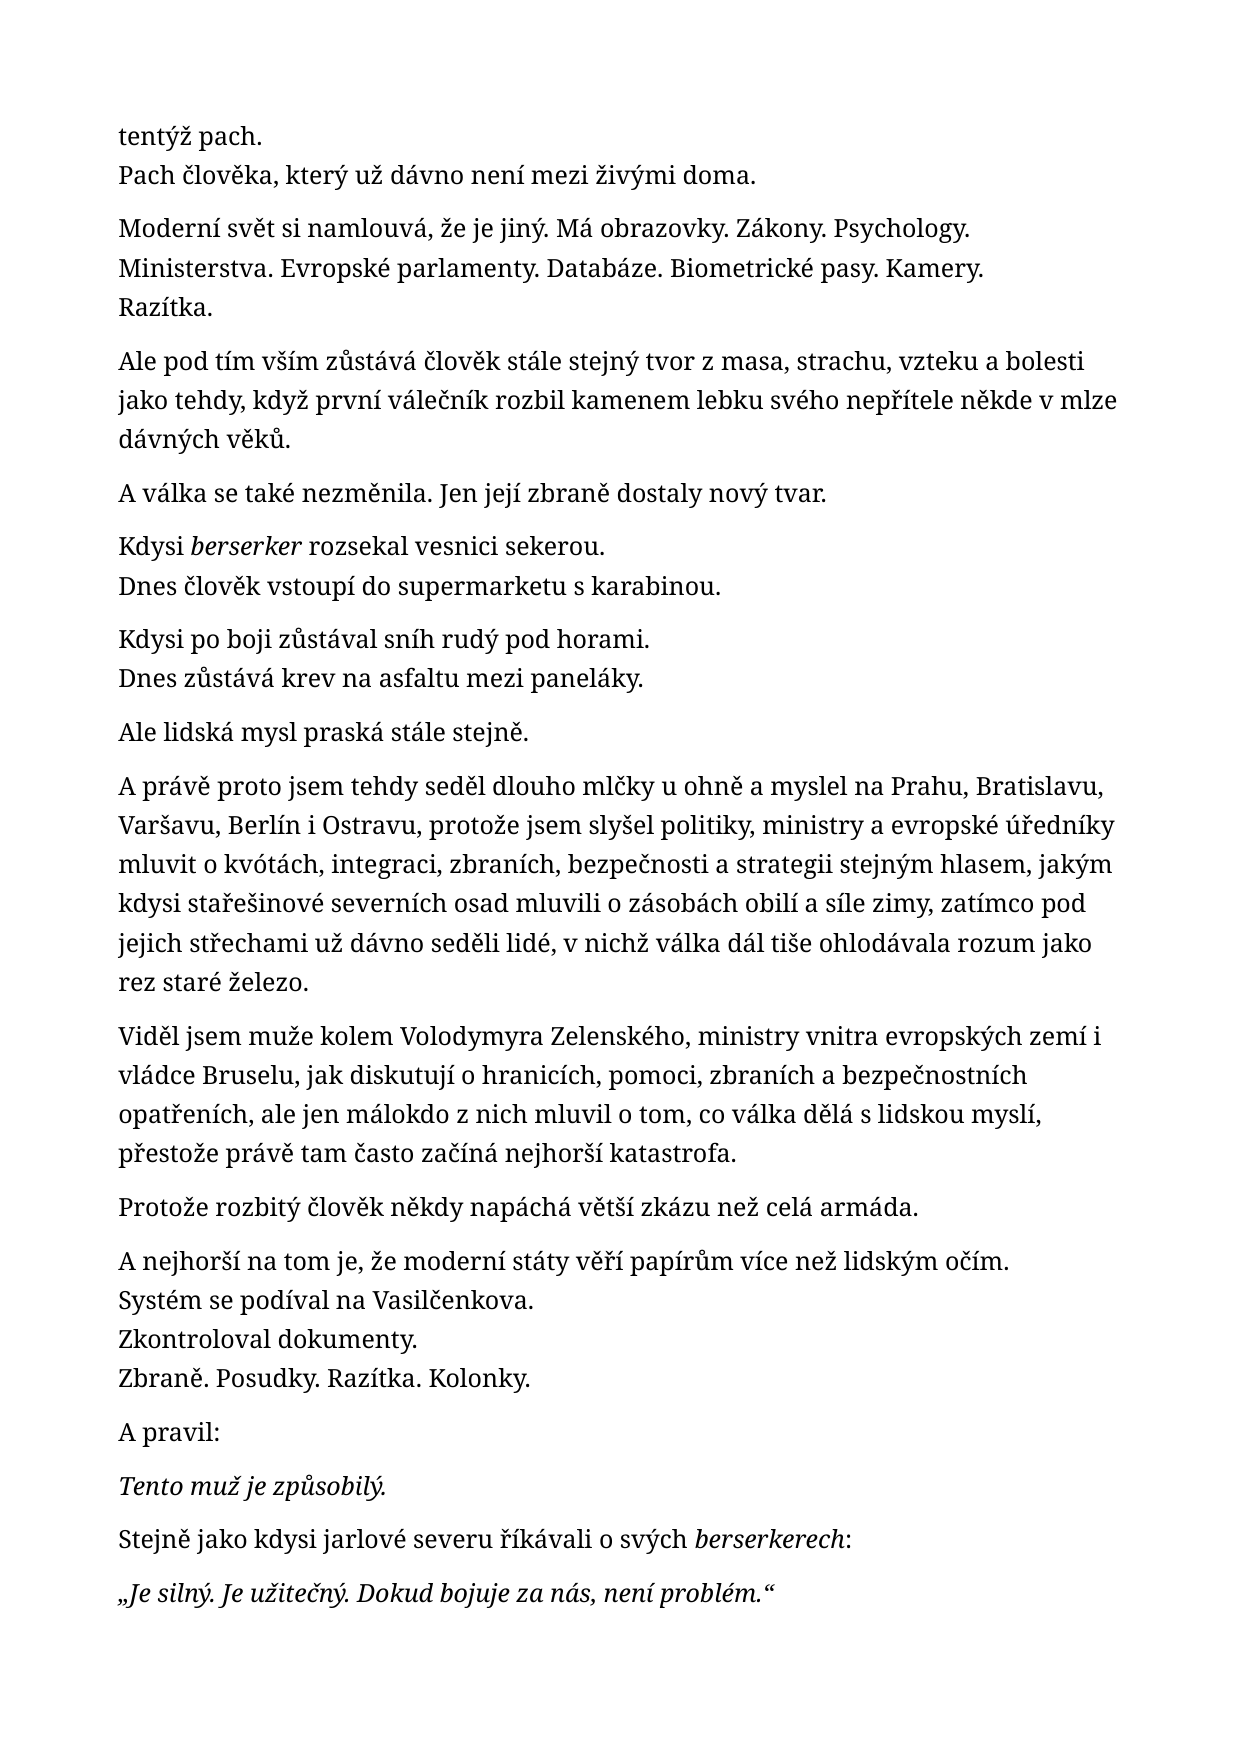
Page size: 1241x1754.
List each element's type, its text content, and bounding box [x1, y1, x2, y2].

text Protože rozbitý člověk někdy napáchá větší zkázu než celá armáda. [118, 1189, 1122, 1223]
text tentýž pach. Pach člověka, který už dávno není mezi živými doma. [118, 118, 1122, 191]
text Ale lidská mysl praská stále stejně. [118, 715, 1122, 749]
text Tento muž je způsobilý. [118, 1468, 1122, 1502]
text „Je silný. Je užitečný. Dokud bojuje za nás, není problém.“ [118, 1576, 1122, 1610]
text Moderní svět si namlouvá, že je jiný. Má obrazovky. Zákony. Psychology. Ministerstva. Evropské parlamenty. Databáze. Biometrické pasy. Kamery. Razítka. [118, 211, 1122, 323]
text Stejně jako kdysi jarlové severu říkávali o svých berserkerech: [118, 1522, 1122, 1556]
text Ale pod tím vším zůstává člověk stále stejný tvor z masa, strachu, vzteku a bolesti jako tehdy, když první válečník rozbil kamenem lebku svého nepřítele někde v mlze dávných věků. [118, 343, 1122, 456]
text A právě proto jsem tehdy seděl dlouho mlčky u ohně a myslel na Prahu, Bratislavu, Varšavu, Berlín i Ostravu, protože jsem slyšel politiky, ministry a evropské úředníky mluvit o kvótách, integraci, zbraních, bezpečnosti a strategii stejným hlasem, jakým kdysi stařešinové severních osad mluvili o zásobách obilí a síle zimy, zatímco pod jejich střechami už dávno seděli lidé, v nichž válka dál tiše ohlodávala rozum jako rez staré železo. [118, 768, 1122, 998]
text A válka se také nezměnila. Jen její zbraně dostaly nový tvar. [118, 475, 1122, 509]
text A pravil: [118, 1414, 1122, 1448]
text Viděl jsem muže kolem Volodymyra Zelenského, ministry vnitra evropských zemí i vládce Bruselu, jak diskutují o hranicích, pomoci, zbraních a bezpečnostních opatřeních, ale jen málokdo z nich mluvil o tom, co válka dělá s lidskou myslí, přestože právě tam často začíná nejhorší katastrofa. [118, 1018, 1122, 1170]
text A nejhorší na tom je, že moderní státy věří papírům více než lidským očím. Systém se podíval na Vasilčenkova. Zkontroloval dokumenty. Zbraně. Posudky. Razítka. Kolonky. [118, 1243, 1122, 1395]
text Kdysi berserker rozsekal vesnici sekerou. Dnes člověk vstoupí do supermarketu s karabinou. [118, 529, 1122, 602]
text Kdysi po boji zůstával sníh rudý pod horami. Dnes zůstává krev na asfaltu mezi paneláky. [118, 622, 1122, 695]
